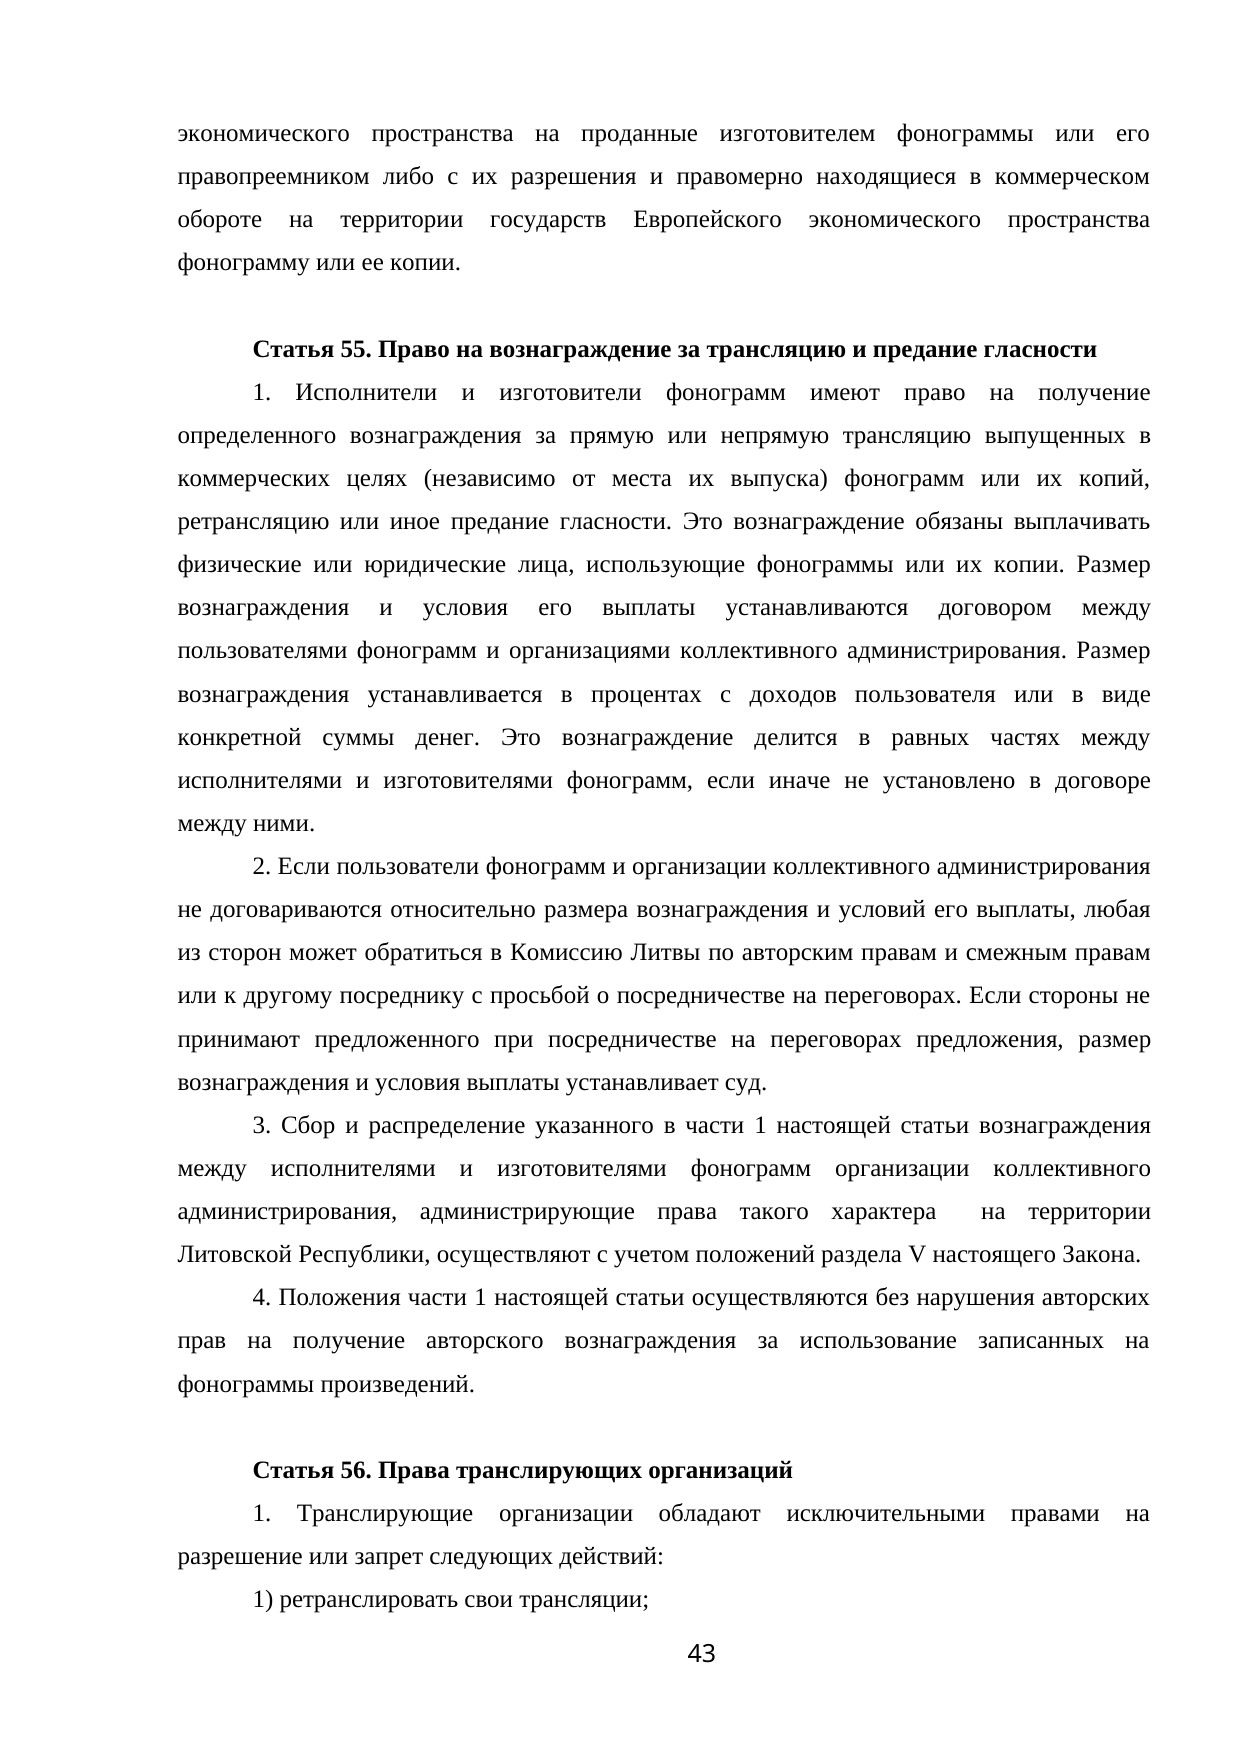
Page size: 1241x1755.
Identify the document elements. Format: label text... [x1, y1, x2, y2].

text экономического пространства на проданные изготовителем фонограммы или его правопреемником либо с их разрешения и правомерно находящиеся в коммерческом обороте на территории государств Европейского экономического пространства фонограмму или ее копии. [177, 118, 1151, 276]
text Статья 55. Право на вознаграждение за трансляцию и предание гласности [177, 334, 1151, 362]
text 2. Если пользователи фонограмм и организации коллективного администрирования не договариваются относительно размера вознаграждения и условий его выплаты, любая из сторон может обратиться в Комиссию Литвы по авторским правам и смежным правам или к другому посреднику с просьбой о посредничестве на переговорах. Если стороны не принимают предложенного при посредничестве на переговорах предложения, размер вознаграждения и условия выплаты устанавливает суд. [177, 851, 1152, 1096]
text 4. Положения части 1 настоящей статьи осуществляются без нарушения авторских прав на получение авторского вознаграждения за использование записанных на фонограммы произведений. [177, 1282, 1151, 1397]
text Статья 56. Права транслирующих организаций [177, 1455, 1151, 1484]
text 1. Транслирующие организации обладают исключительными правами на разрешение или запрет следующих действий: [177, 1498, 1151, 1570]
text 1) ретранслировать свои трансляции; [177, 1584, 1151, 1613]
text 3. Сбор и распределение указанного в части 1 настоящей статьи вознаграждения между исполнителями и изготовителями фонограмм организации коллективного администрирования, администрирующие права такого характера на территории Литовской Республики, осуществляют с учетом положений раздела V настоящего Закона. [177, 1110, 1152, 1268]
text 1. Исполнители и изготовители фонограмм имеют право на получение определенного вознаграждения за прямую или непрямую трансляцию выпущенных в коммерческих целях (независимо от места их выпуска) фонограмм или их копий, ретрансляцию или иное предание гласности. Это вознаграждение обязаны выплачивать физические или юридические лица, использующие фонограммы или их копии. Размер вознаграждения и условия его выплаты устанавливаются договором между пользователями фонограмм и организациями коллективного администрирования. Размер вознаграждения устанавливается в процентах с доходов пользователя или в виде конкретной суммы денег. Это вознаграждение делится в равных частях между исполнителями и изготовителями фонограмм, если иначе не установлено в договоре между ними. [177, 377, 1152, 837]
